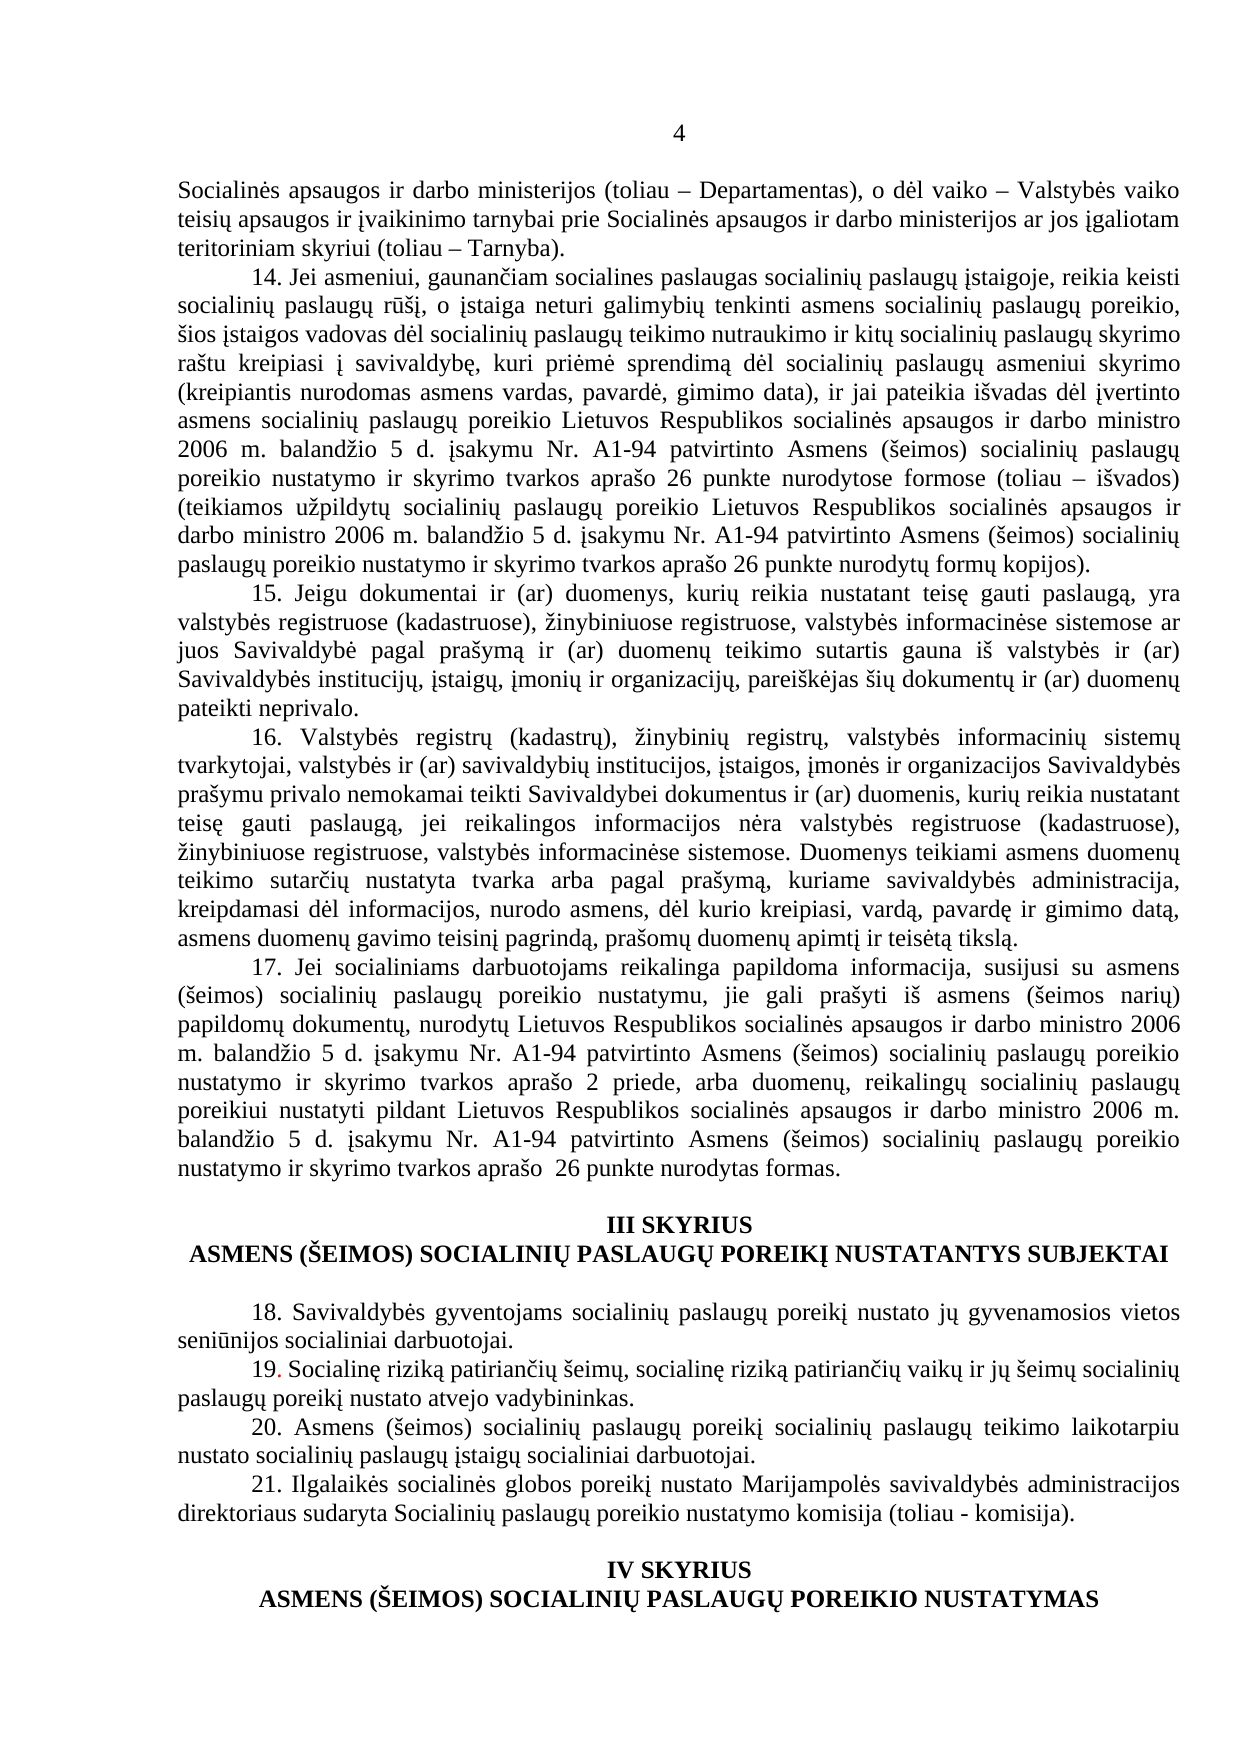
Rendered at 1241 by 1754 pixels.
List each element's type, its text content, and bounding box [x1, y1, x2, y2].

text Socialinės apsaugos ir darbo ministerijos (toliau – Departamentas), o dėl vaiko – Valstybės vaiko teisių apsaugos ir įvaikinimo tarnybai prie Socialinės apsaugos ir darbo ministerijos ar jos įgaliotam teritoriniam skyriui (toliau – Tarnyba). [177, 176, 1181, 262]
text 20. Asmens (šeimos) socialinių paslaugų poreikį socialinių paslaugų teikimo laikotarpiu nustato socialinių paslaugų įstaigų socialiniai darbuotojai. [177, 1412, 1181, 1469]
text ASMENS (ŠEIMOS) SOCIALINIŲ PASLAUGŲ POREIKIO NUSTATYMAS [177, 1584, 1181, 1613]
text III SKYRIUS [177, 1211, 1181, 1239]
text 14. Jei asmeniui, gaunančiam socialines paslaugas socialinių paslaugų įstaigoje, reikia keisti socialinių paslaugų rūšį, o įstaiga neturi galimybių tenkinti asmens socialinių paslaugų poreikio, šios įstaigos vadovas dėl socialinių paslaugų teikimo nutraukimo ir kitų socialinių paslaugų skyrimo raštu kreipiasi į savivaldybę, kuri priėmė sprendimą dėl socialinių paslaugų asmeniui skyrimo (kreipiantis nurodomas asmens vardas, pavardė, gimimo data), ir jai pateikia išvadas dėl įvertinto asmens socialinių paslaugų poreikio Lietuvos Respublikos socialinės apsaugos ir darbo ministro 2006 m. balandžio 5 d. įsakymu Nr. A1-94 patvirtinto Asmens (šeimos) socialinių paslaugų poreikio nustatymo ir skyrimo tvarkos aprašo 26 punkte nurodytose formose (toliau – išvados) (teikiamos užpildytų socialinių paslaugų poreikio Lietuvos Respublikos socialinės apsaugos ir darbo ministro 2006 m. balandžio 5 d. įsakymu Nr. A1-94 patvirtinto Asmens (šeimos) socialinių paslaugų poreikio nustatymo ir skyrimo tvarkos aprašo 26 punkte nurodytų formų kopijos). [177, 262, 1181, 578]
text IV SKYRIUS [177, 1556, 1181, 1584]
text 21. Ilgalaikės socialinės globos poreikį nustato Marijampolės savivaldybės administracijos direktoriaus sudaryta Socialinių paslaugų poreikio nustatymo komisija (toliau - komisija). [177, 1469, 1181, 1527]
text 18. Savivaldybės gyventojams socialinių paslaugų poreikį nustato jų gyvenamosios vietos seniūnijos socialiniai darbuotojai. [177, 1297, 1181, 1354]
text ASMENS (ŠEIMOS) SOCIALINIŲ PASLAUGŲ POREIKĮ NUSTATANTYS SUBJEKTAI [177, 1239, 1181, 1268]
text 15. Jeigu dokumentai ir (ar) duomenys, kurių reikia nustatant teisę gauti paslaugą, yra valstybės registruose (kadastruose), žinybiniuose registruose, valstybės informacinėse sistemose ar juos Savivaldybė pagal prašymą ir (ar) duomenų teikimo sutartis gauna iš valstybės ir (ar) Savivaldybės institucijų, įstaigų, įmonių ir organizacijų, pareiškėjas šių dokumentų ir (ar) duomenų pateikti neprivalo. [177, 578, 1181, 722]
text 17. Jei socialiniams darbuotojams reikalinga papildoma informacija, susijusi su asmens (šeimos) socialinių paslaugų poreikio nustatymu, jie gali prašyti iš asmens (šeimos narių) papildomų dokumentų, nurodytų Lietuvos Respublikos socialinės apsaugos ir darbo ministro 2006 m. balandžio 5 d. įsakymu Nr. A1-94 patvirtinto Asmens (šeimos) socialinių paslaugų poreikio nustatymo ir skyrimo tvarkos aprašo 2 priede, arba duomenų, reikalingų socialinių paslaugų poreikiui nustatyti pildant Lietuvos Respublikos socialinės apsaugos ir darbo ministro 2006 m. balandžio 5 d. įsakymu Nr. A1-94 patvirtinto Asmens (šeimos) socialinių paslaugų poreikio nustatymo ir skyrimo tvarkos aprašo 26 punkte nurodytas formas. [177, 952, 1181, 1182]
text 19. Socialinę riziką patiriančių šeimų, socialinę riziką patiriančių vaikų ir jų šeimų socialinių paslaugų poreikį nustato atvejo vadybininkas. [177, 1354, 1181, 1412]
text 16. Valstybės registrų (kadastrų), žinybinių registrų, valstybės informacinių sistemų tvarkytojai, valstybės ir (ar) savivaldybių institucijos, įstaigos, įmonės ir organizacijos Savivaldybės prašymu privalo nemokamai teikti Savivaldybei dokumentus ir (ar) duomenis, kurių reikia nustatant teisę gauti paslaugą, jei reikalingos informacijos nėra valstybės registruose (kadastruose), žinybiniuose registruose, valstybės informacinėse sistemose. Duomenys teikiami asmens duomenų teikimo sutarčių nustatyta tvarka arba pagal prašymą, kuriame savivaldybės administracija, kreipdamasi dėl informacijos, nurodo asmens, dėl kurio kreipiasi, vardą, pavardę ir gimimo datą, asmens duomenų gavimo teisinį pagrindą, prašomų duomenų apimtį ir teisėtą tikslą. [177, 722, 1181, 952]
